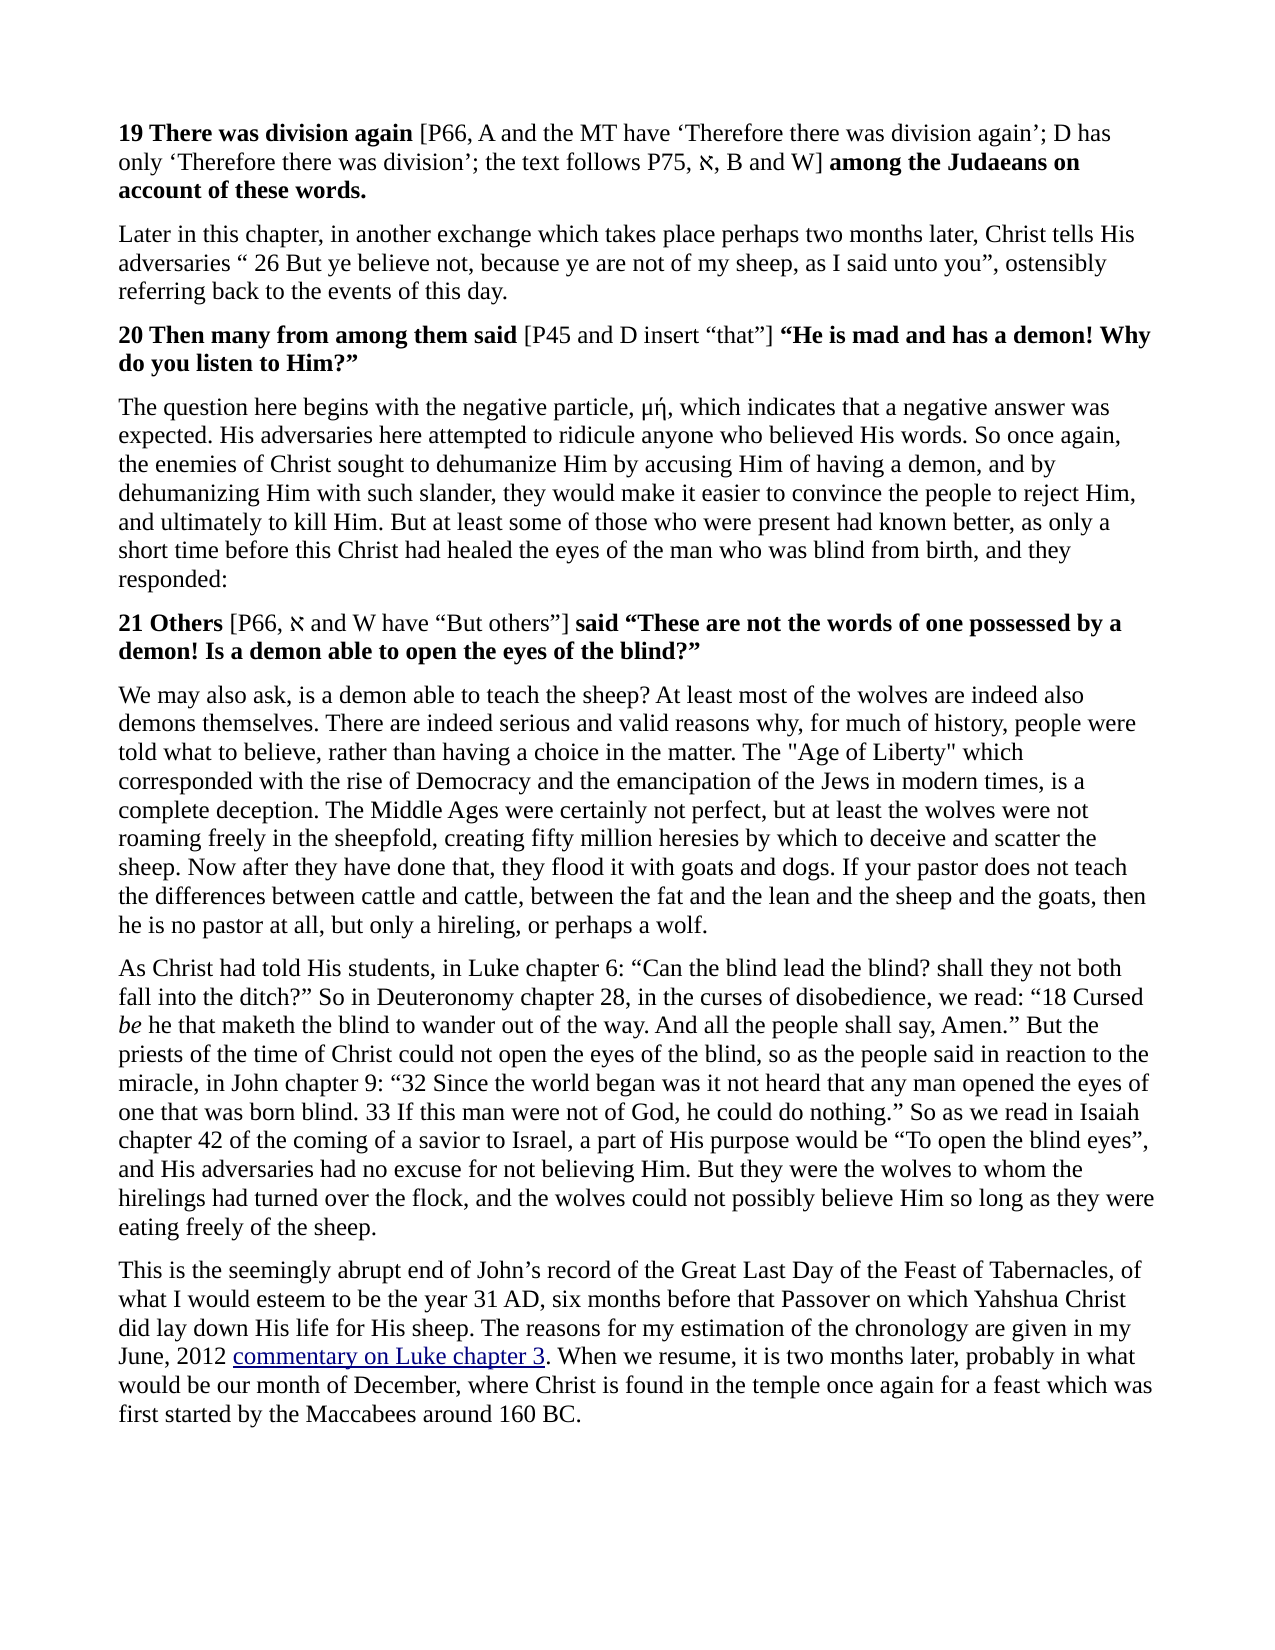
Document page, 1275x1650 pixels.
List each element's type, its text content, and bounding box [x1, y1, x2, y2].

text 20 Then many from among them said [P45 and D insert “that”] “He is mad and has a demon! Why do you listen to Him?” [118, 320, 1157, 377]
text Later in this chapter, in another exchange which takes place perhaps two months later, Christ tells His adversaries “ 26 But ye believe not, because ye are not of my sheep, as I said unto you”, ostensibly referring back to the events of this day. [118, 219, 1157, 305]
text As Christ had told His students, in Luke chapter 6: “Can the blind lead the blind? shall they not both fall into the ditch?” So in Deuteronomy chapter 28, in the curses of disobedience, we read: “18 Cursed be he that maketh the blind to wander out of the way. And all the people shall say, Amen.” But the priests of the time of Christ could not open the eyes of the blind, so as the people said in reaction to the miracle, in John chapter 9: “32 Since the world began was it not heard that any man opened the eyes of one that was born blind. 33 If this man were not of God, he could do nothing.” So as we read in Isaiah chapter 42 of the coming of a savior to Israel, a part of His purpose would be “To open the blind eyes”, and His adversaries had no excuse for not believing Him. But they were the wolves to whom the hirelings had turned over the flock, and the wolves could not possibly believe Him so long as they were eating freely of the sheep. [118, 953, 1157, 1241]
text 19 There was division again [P66, A and the MT have ‘Therefore there was division again’; D has only ‘Therefore there was division’; the text follows P75, א, B and W] among the Judaeans on account of these words. [118, 118, 1157, 204]
text The question here begins with the negative particle, μή, which indicates that a negative answer was expected. His adversaries here attempted to ridicule anyone who believed His words. So once again, the enemies of Christ sought to dehumanize Him by accusing Him of having a demon, and by dehumanizing Him with such slander, they would make it easier to convince the people to reject Him, and ultimately to kill Him. But at least some of those who were present had known better, as only a short time before this Christ had healed the eyes of the man who was blind from birth, and they responded: [118, 392, 1157, 593]
text This is the seemingly abrupt end of John’s record of the Great Last Day of the Feast of Tabernacles, of what I would esteem to be the year 31 AD, six months before that Passover on which Yahshua Christ did lay down His life for His sheep. The reasons for my estimation of the chronology are given in my June, 2012 commentary on Luke chapter 3. When we resume, it is two months later, probably in what would be our month of December, where Christ is found in the temple once again for a feast which was first started by the Maccabees around 160 BC. [118, 1255, 1157, 1428]
text 21 Others [P66, א and W have “But others”] said “These are not the words of one possessed by a demon! Is a demon able to open the eyes of the blind?” [118, 608, 1157, 665]
text We may also ask, is a demon able to teach the sheep? At least most of the wolves are indeed also demons themselves. There are indeed serious and valid reasons why, for much of history, people were told what to believe, rather than having a choice in the matter. The "Age of Liberty" which corresponded with the rise of Democracy and the emancipation of the Jews in modern times, is a complete deception. The Middle Ages were certainly not perfect, but at least the wolves were not roaming freely in the sheepfold, creating fifty million heresies by which to deceive and scatter the sheep. Now after they have done that, they flood it with goats and dogs. If your pastor does not teach the differences between cattle and cattle, between the fat and the lean and the sheep and the goats, then he is no pastor at all, but only a hireling, or perhaps a wolf. [118, 680, 1157, 938]
